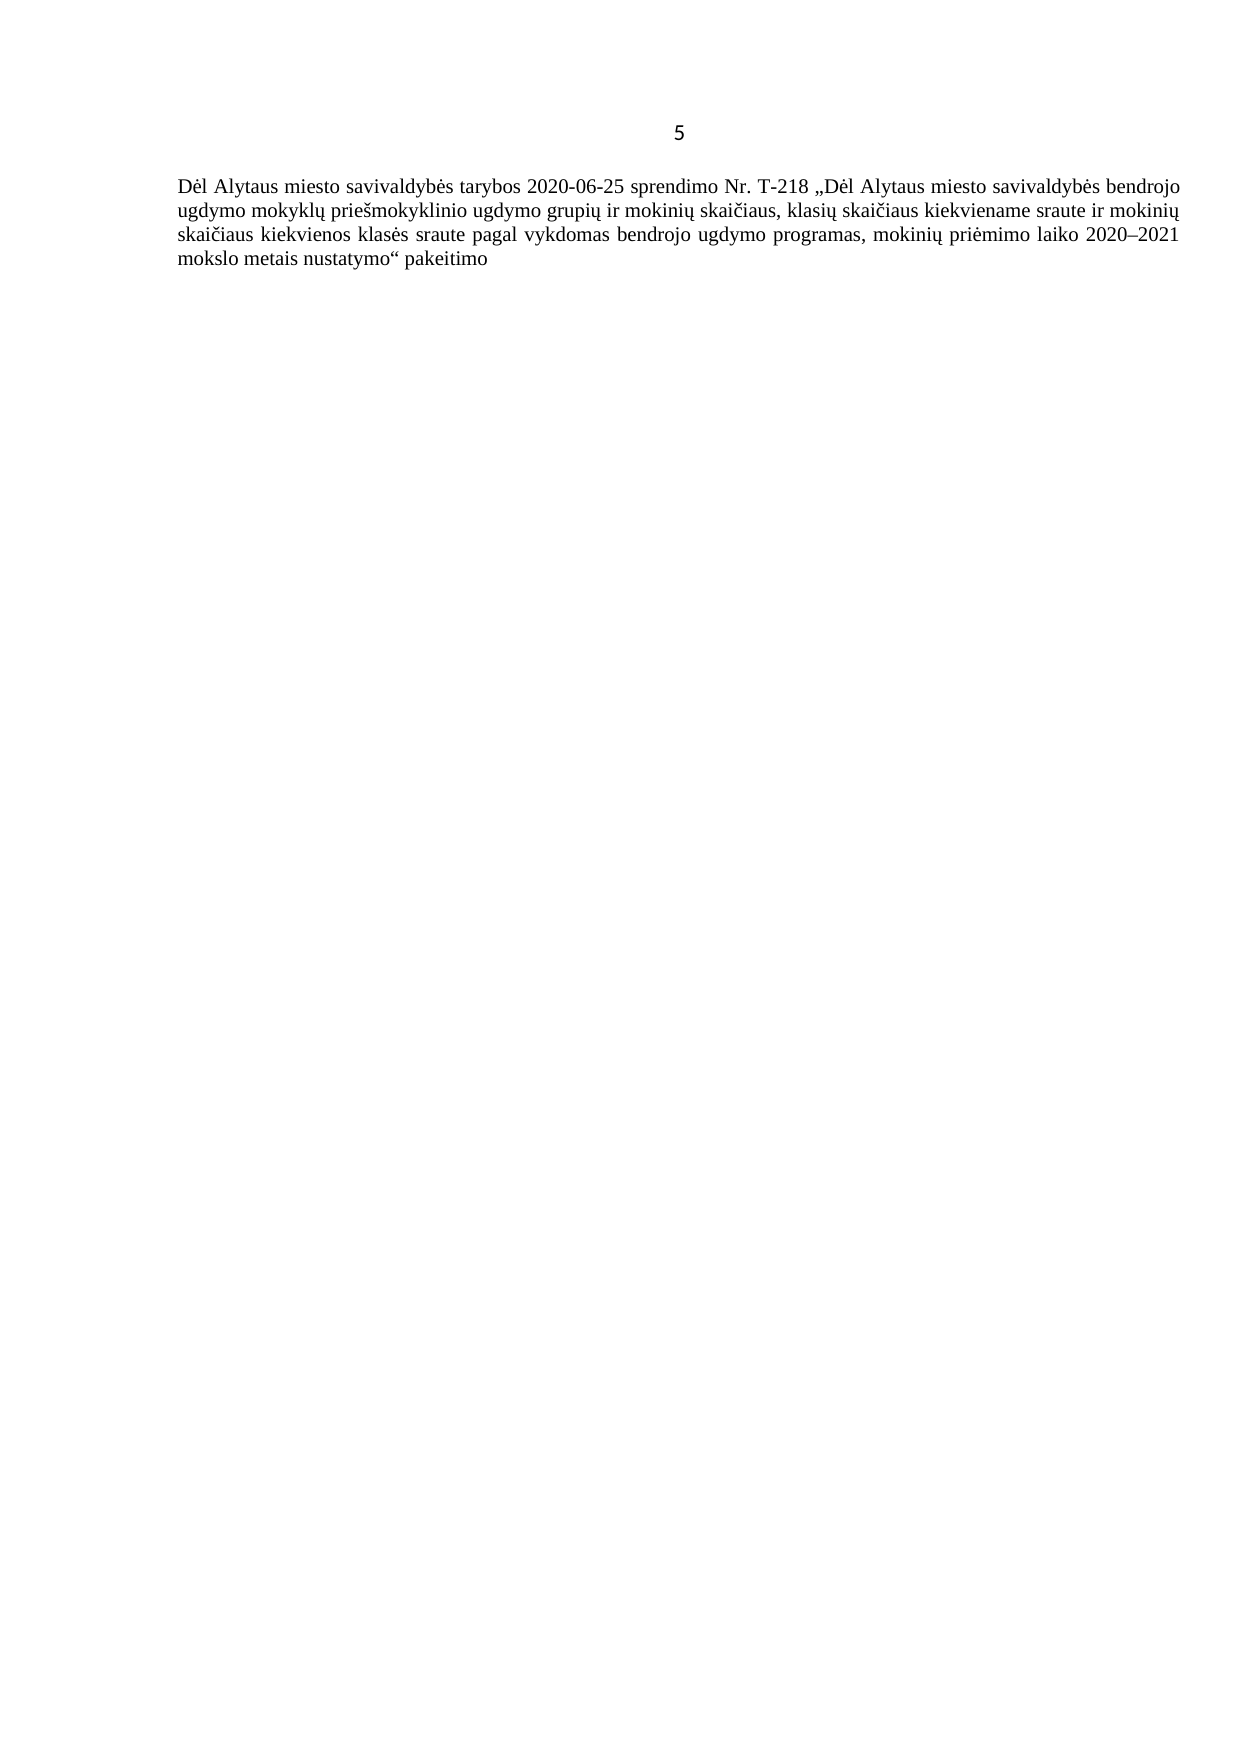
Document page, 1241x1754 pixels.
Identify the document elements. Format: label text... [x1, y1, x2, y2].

text Dėl Alytaus miesto savivaldybės tarybos 2020-06-25 sprendimo Nr. T-218 „Dėl Alytaus miesto savivaldybės bendrojo ugdymo mokyklų priešmokyklinio ugdymo grupių ir mokinių skaičiaus, klasių skaičiaus kiekviename sraute ir mokinių skaičiaus kiekvienos klasės sraute pagal vykdomas bendrojo ugdymo programas, mokinių priėmimo laiko 2020–2021 mokslo metais nustatymo“ pakeitimo [177, 174, 1181, 270]
